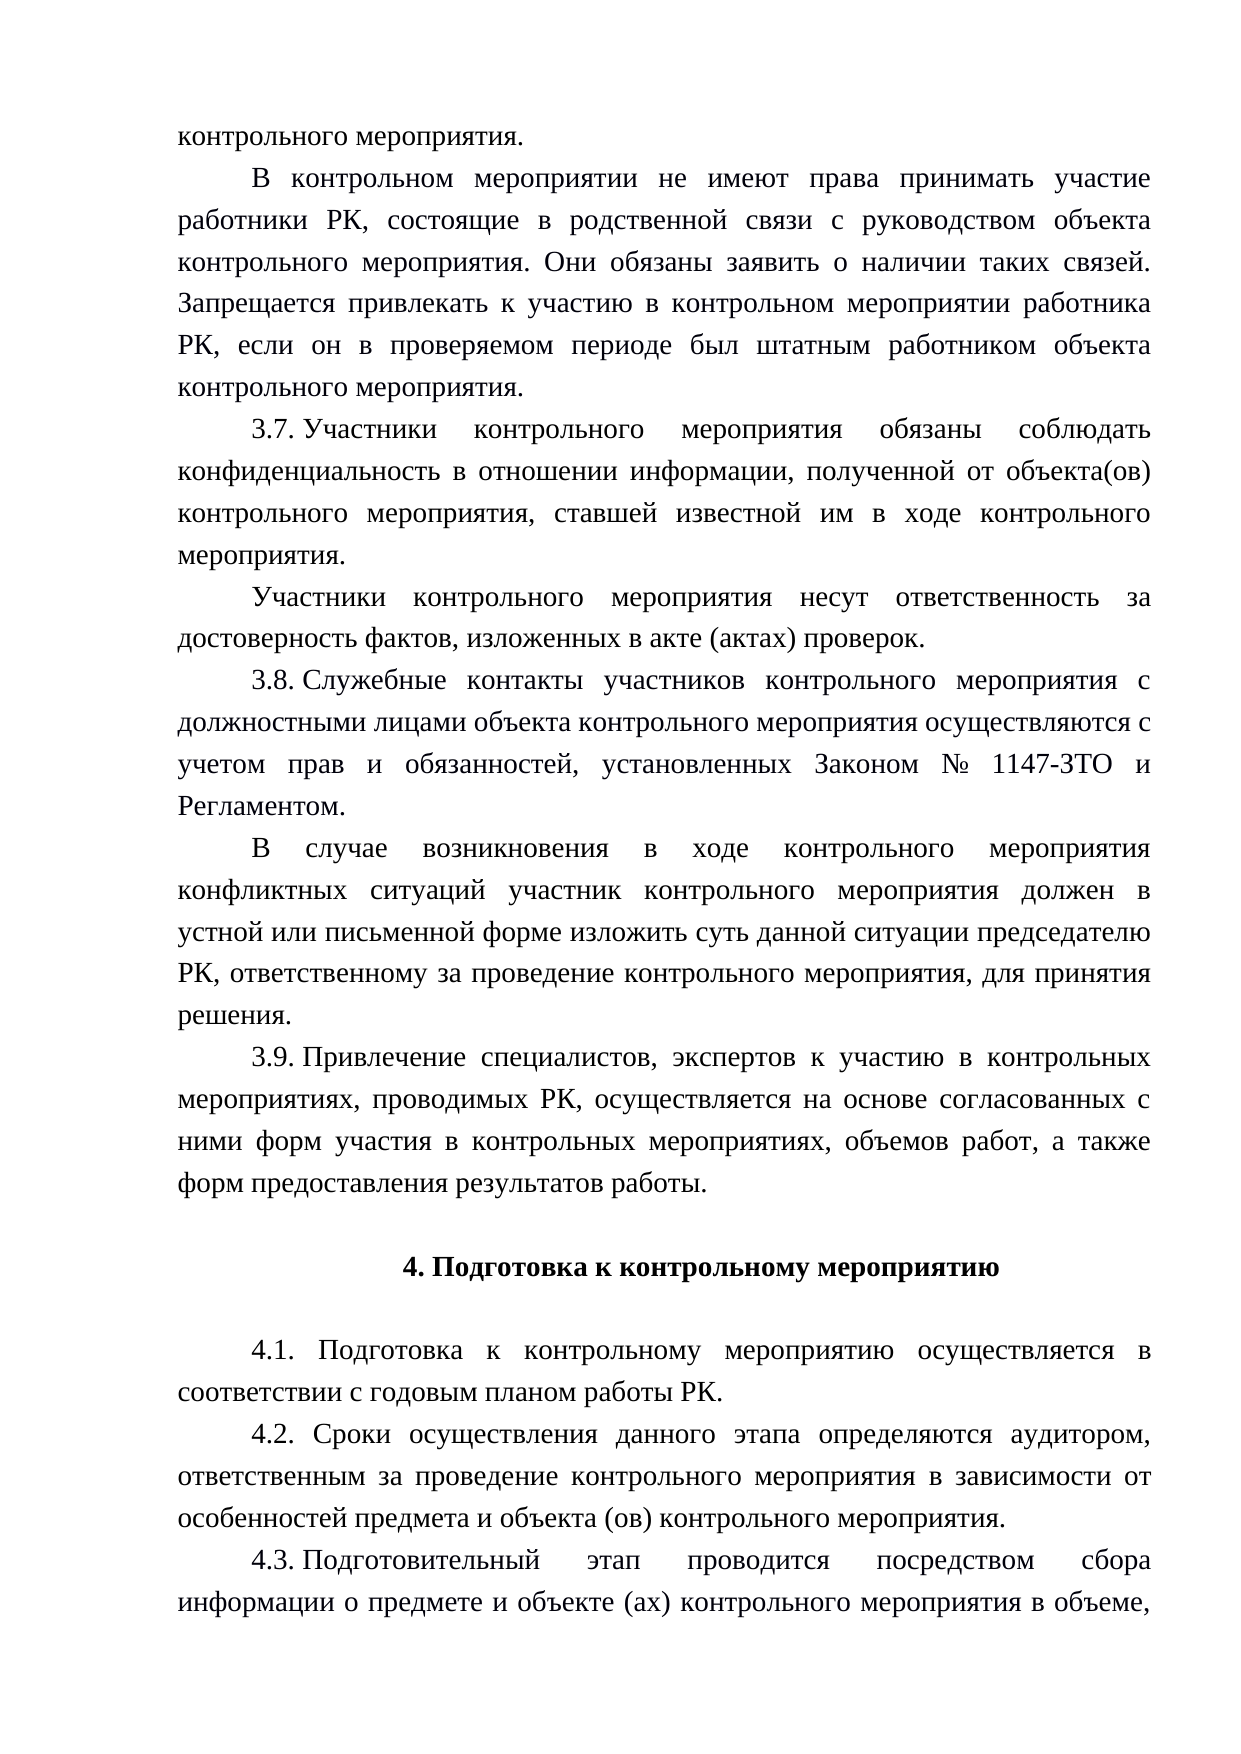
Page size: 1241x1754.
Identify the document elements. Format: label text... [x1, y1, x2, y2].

text контрольного мероприятия. [177, 118, 1152, 152]
text Участники контрольного мероприятия несут ответственность за достоверность фактов, изложенных в акте (актах) проверок. [177, 579, 1152, 654]
text В случае возникновения в ходе контрольного мероприятия конфликтных ситуаций участник контрольного мероприятия должен в устной или письменной форме изложить суть данной ситуации председателю РК, ответственному за проведение контрольного мероприятия, для принятия решения. [177, 830, 1152, 1031]
text 4.3. Подготовительный этап проводится посредством сбора информации о предмете и объекте (ах) контрольного мероприятия в объеме, [177, 1542, 1152, 1617]
text 4. Подготовка к контрольному мероприятию [177, 1249, 1152, 1282]
text 4.2. Сроки осуществления данного этапа определяются аудитором, ответственным за проведение контрольного мероприятия в зависимости от особенностей предмета и объекта (ов) контрольного мероприятия. [177, 1416, 1152, 1533]
text 3.7. Участники контрольного мероприятия обязаны соблюдать конфиденциальность в отношении информации, полученной от объекта(ов) контрольного мероприятия, ставшей известной им в ходе контрольного мероприятия. [177, 411, 1152, 570]
text 3.8. Служебные контакты участников контрольного мероприятия с должностными лицами объекта контрольного мероприятия осуществляются с учетом прав и обязанностей, установленных Законом № 1147-ЗТО и Регламентом. [177, 662, 1152, 822]
text 3.9. Привлечение специалистов, экспертов к участию в контрольных мероприятиях, проводимых РК, осуществляется на основе согласованных с ними форм участия в контрольных мероприятиях, объемов работ, а также форм предоставления результатов работы. [177, 1039, 1152, 1198]
text В контрольном мероприятии не имеют права принимать участие работники РК, состоящие в родственной связи с руководством объекта контрольного мероприятия. Они обязаны заявить о наличии таких связей. Запрещается привлекать к участию в контрольном мероприятии работника РК, если он в проверяемом периоде был штатным работником объекта контрольного мероприятия. [177, 160, 1152, 403]
text 4.1. Подготовка к контрольному мероприятию осуществляется в соответствии с годовым планом работы РК. [177, 1332, 1152, 1408]
